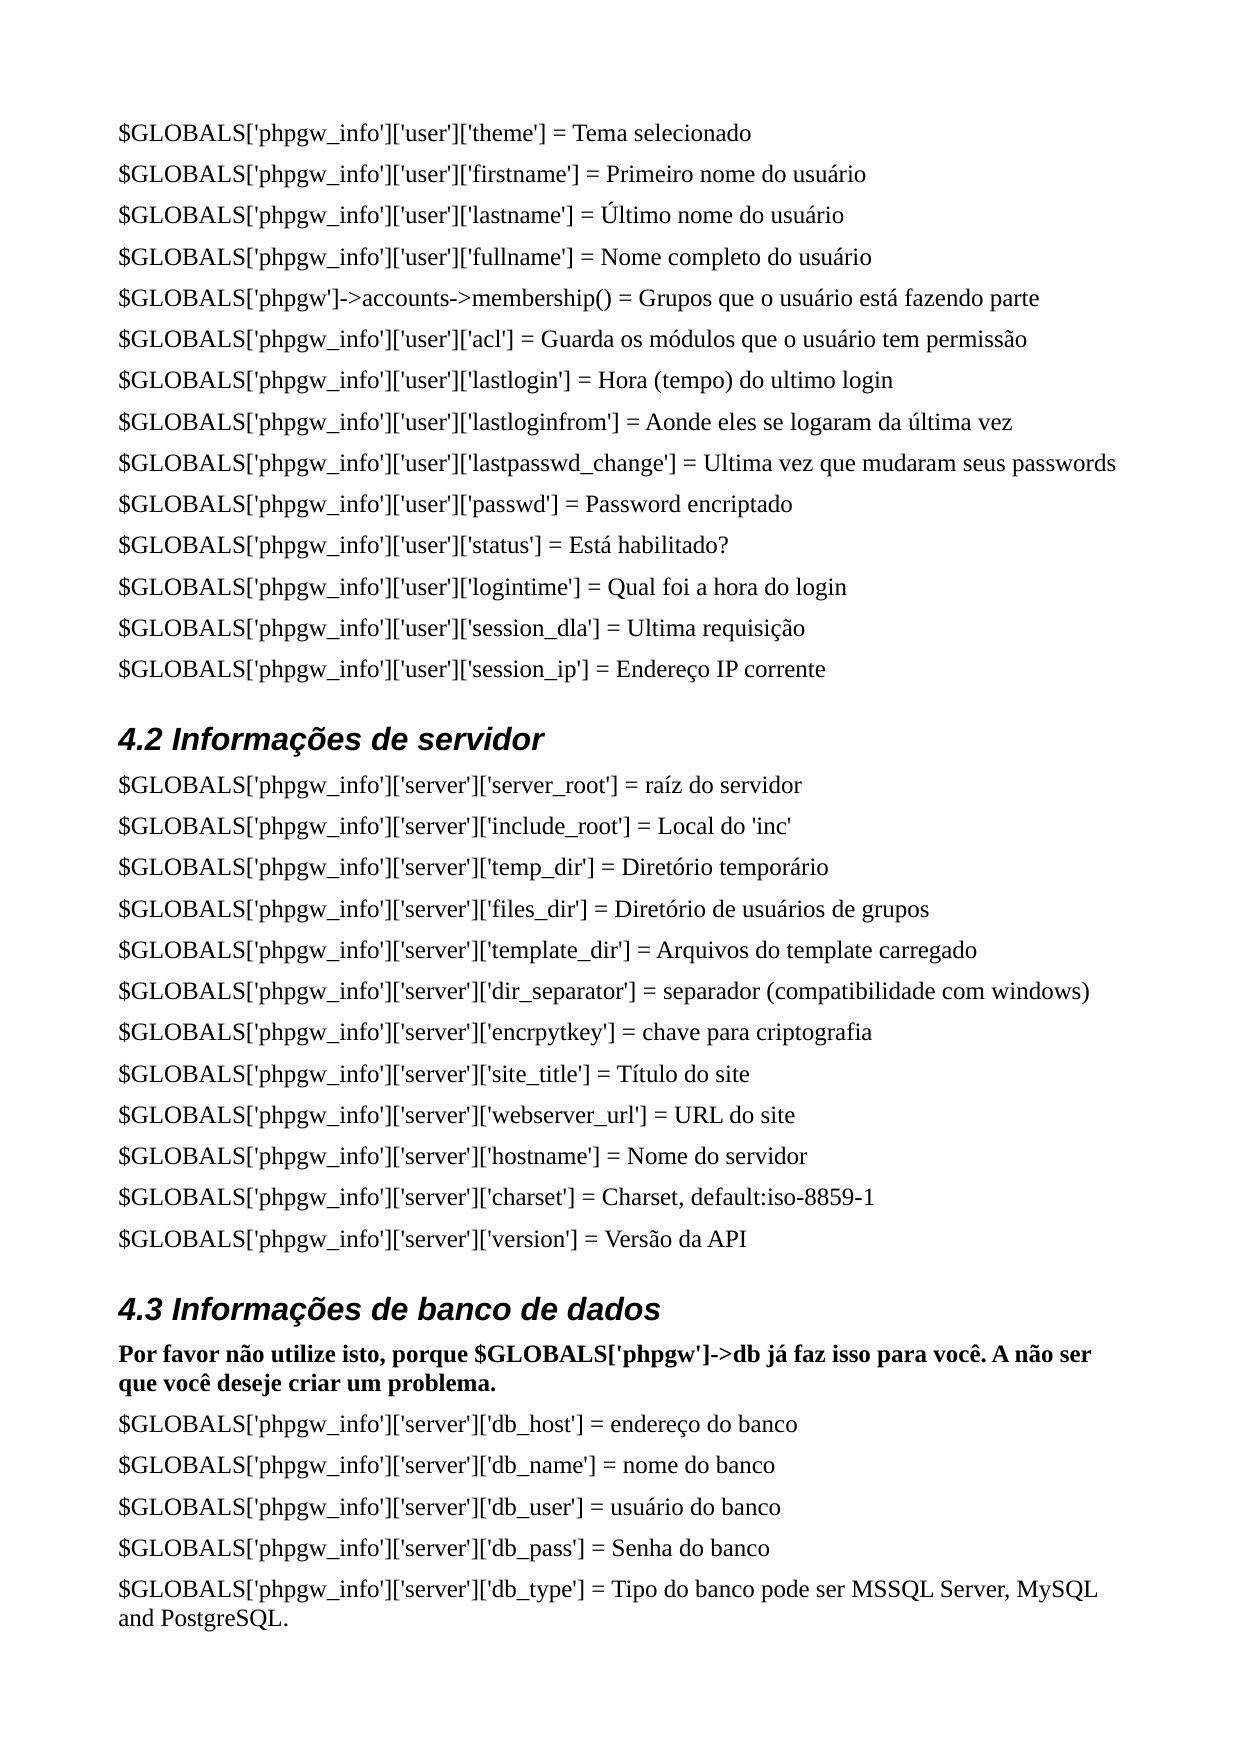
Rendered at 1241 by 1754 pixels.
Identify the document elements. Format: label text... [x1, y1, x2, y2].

text $GLOBALS['phpgw_info']['server']['dir_separator'] = separador (compatibilidade com windows) [118, 976, 1122, 1005]
text $GLOBALS['phpgw_info']['server']['include_root'] = Local do 'inc' [118, 811, 1122, 840]
text $GLOBALS['phpgw_info']['user']['logintime'] = Qual foi a hora do login [118, 572, 1122, 601]
text $GLOBALS['phpgw_info']['user']['theme'] = Tema selecionado [118, 118, 1122, 147]
text $GLOBALS['phpgw_info']['user']['lastname'] = Último nome do usuário [118, 201, 1122, 229]
text $GLOBALS['phpgw_info']['user']['fullname'] = Nome completo do usuário [118, 242, 1122, 271]
text $GLOBALS['phpgw_info']['server']['charset'] = Charset, default:iso-8859-1 [118, 1182, 1122, 1211]
text $GLOBALS['phpgw_info']['user']['session_ip'] = Endereço IP corrente [118, 654, 1122, 683]
text $GLOBALS['phpgw_info']['server']['version'] = Versão da API [118, 1224, 1122, 1252]
text $GLOBALS['phpgw_info']['user']['status'] = Está habilitado? [118, 531, 1122, 559]
text $GLOBALS['phpgw_info']['server']['files_dir'] = Diretório de usuários de grupos [118, 894, 1122, 922]
text $GLOBALS['phpgw']->accounts->membership() = Grupos que o usuário está fazendo parte [118, 283, 1122, 312]
text $GLOBALS['phpgw_info']['server']['temp_dir'] = Diretório temporário [118, 852, 1122, 881]
subtitle 4.3 Informações de banco de dados [118, 1290, 1122, 1327]
text $GLOBALS['phpgw_info']['server']['db_pass'] = Senha do banco [118, 1533, 1122, 1562]
text $GLOBALS['phpgw_info']['user']['lastlogin'] = Hora (tempo) do ultimo login [118, 366, 1122, 394]
text $GLOBALS['phpgw_info']['server']['db_user'] = usuário do banco [118, 1492, 1122, 1521]
subtitle 4.2 Informações de servidor [118, 721, 1122, 757]
text $GLOBALS['phpgw_info']['user']['session_dla'] = Ultima requisição [118, 613, 1122, 642]
text $GLOBALS['phpgw_info']['user']['lastloginfrom'] = Aonde eles se logaram da última vez [118, 407, 1122, 436]
text $GLOBALS['phpgw_info']['server']['hostname'] = Nome do servidor [118, 1141, 1122, 1170]
text $GLOBALS['phpgw_info']['server']['encrpytkey'] = chave para criptografia [118, 1017, 1122, 1046]
text $GLOBALS['phpgw_info']['server']['template_dir'] = Arquivos do template carregado [118, 935, 1122, 964]
text $GLOBALS['phpgw_info']['server']['db_host'] = endereço do banco [118, 1409, 1122, 1438]
text $GLOBALS['phpgw_info']['server']['webserver_url'] = URL do site [118, 1100, 1122, 1129]
text $GLOBALS['phpgw_info']['server']['server_root'] = raíz do servidor [118, 770, 1122, 799]
text $GLOBALS['phpgw_info']['server']['db_name'] = nome do banco [118, 1451, 1122, 1479]
text $GLOBALS['phpgw_info']['user']['passwd'] = Password encriptado [118, 489, 1122, 518]
text Por favor não utilize isto, porque $GLOBALS['phpgw']->db já faz isso para você. A não ser que você deseje criar um problema. [118, 1339, 1122, 1397]
text $GLOBALS['phpgw_info']['server']['db_type'] = Tipo do banco pode ser MSSQL Server, MySQL and PostgreSQL. [118, 1574, 1122, 1632]
text $GLOBALS['phpgw_info']['user']['firstname'] = Primeiro nome do usuário [118, 159, 1122, 188]
text $GLOBALS['phpgw_info']['user']['acl'] = Guarda os módulos que o usuário tem permissão [118, 324, 1122, 353]
text $GLOBALS['phpgw_info']['user']['lastpasswd_change'] = Ultima vez que mudaram seus passwords [118, 448, 1122, 477]
text $GLOBALS['phpgw_info']['server']['site_title'] = Título do site [118, 1059, 1122, 1087]
